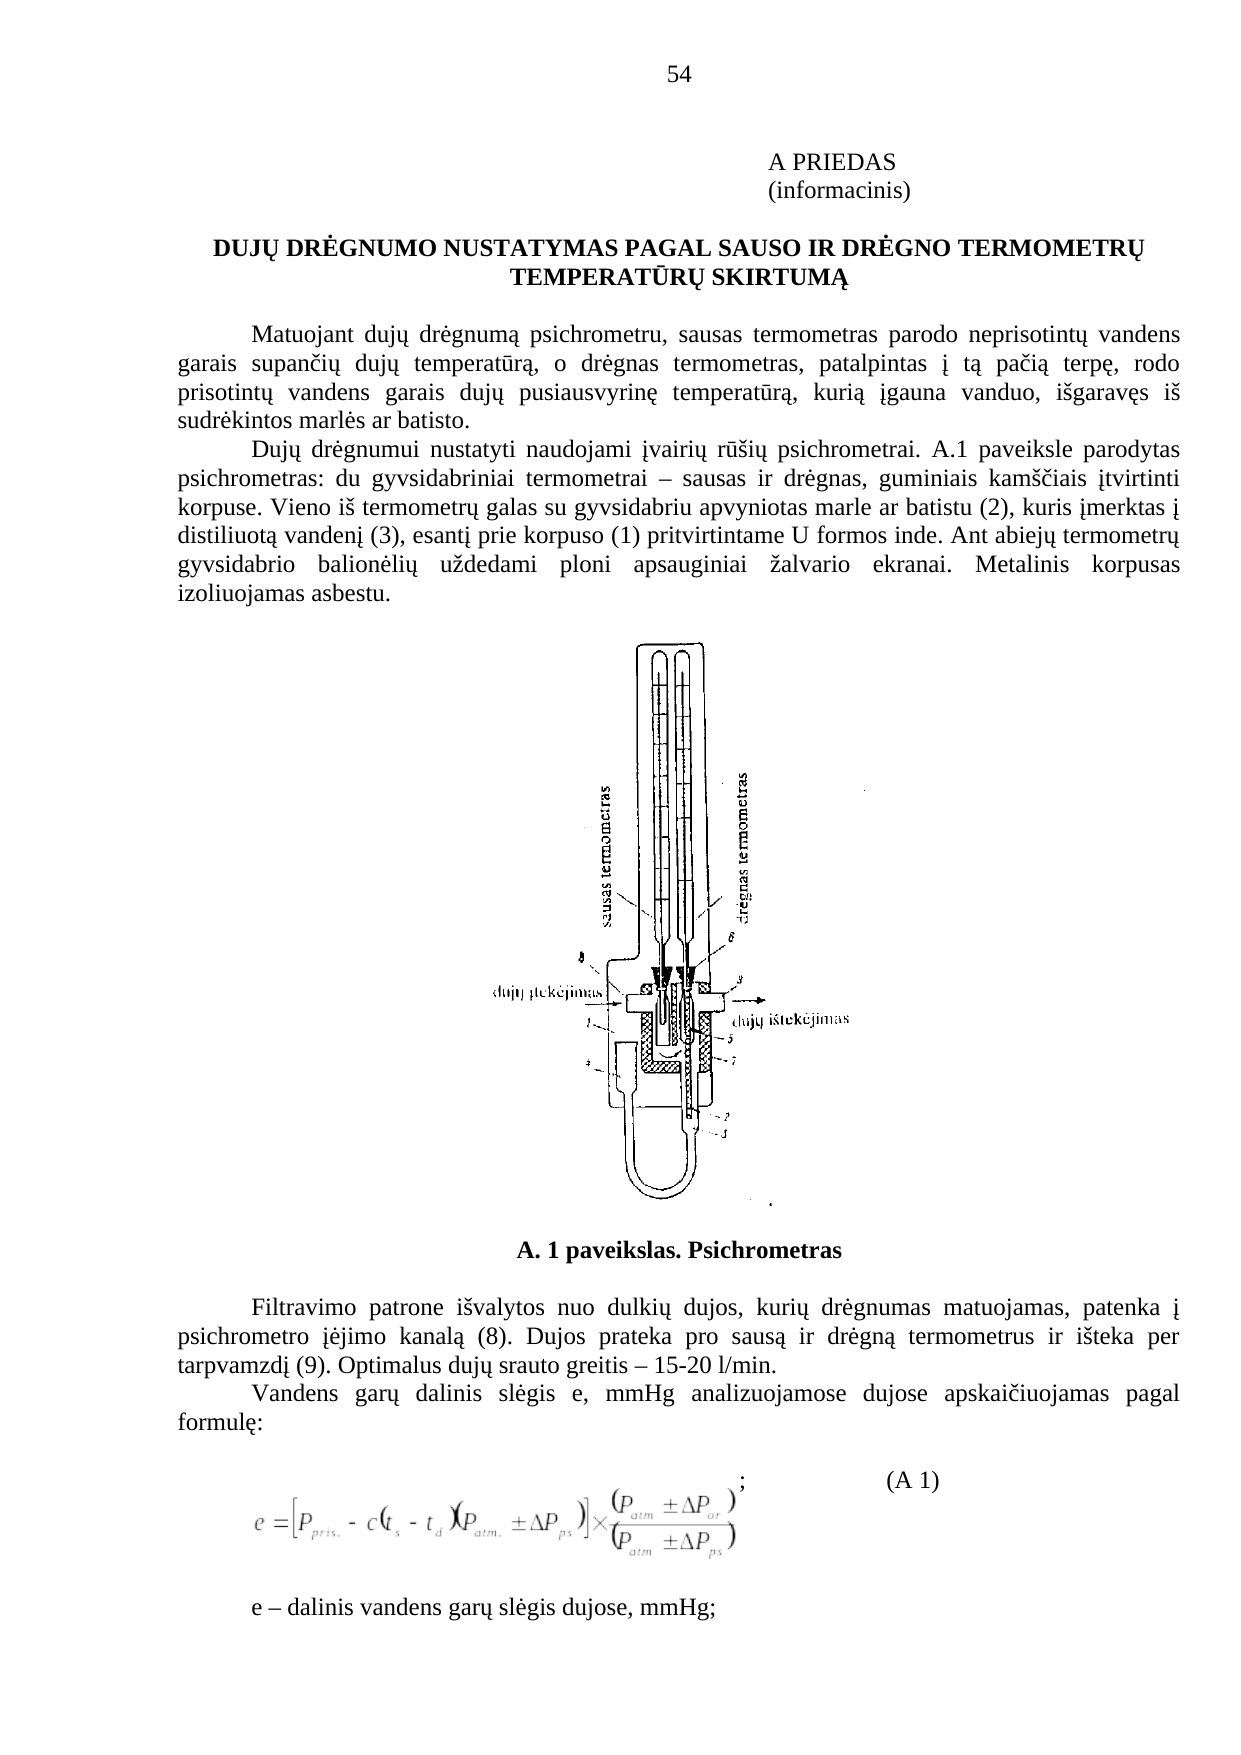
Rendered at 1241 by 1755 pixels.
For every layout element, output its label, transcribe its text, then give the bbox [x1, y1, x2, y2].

text ; (A 1) [177, 1465, 1181, 1564]
text Dujų drėgnumui nustatyti naudojami įvairių rūšių psichrometrai. A.1 paveiksle parodytas psichrometras: du gyvsidabriniai termometrai – sausas ir drėgnas, guminiais kamščiais įtvirtinti korpuse. Vieno iš termometrų galas su gyvsidabriu apvyniotas marle ar batistu (2), kuris įmerktas į distiliuotą vandenį (3), esantį prie korpuso (1) pritvirtintame U formos inde. Ant abiejų termometrų gyvsidabrio balionėlių uždedami ploni apsauginiai žalvario ekranai. Metalinis korpusas izoliuojamas asbestu. [177, 434, 1181, 607]
text (informacinis) [177, 176, 1181, 204]
text DUJŲ DRĖGNUMO NUSTATYMAS PAGAL SAUSO IR DRĖGNO TERMOMETRŲ TEMPERATŪRŲ SKIRTUMĄ [177, 233, 1181, 291]
text Vandens garų dalinis slėgis e, mmHg analizuojamose dujose apskaičiuojamas pagal formulę: [177, 1378, 1181, 1436]
text A PRIEDAS [177, 147, 1181, 176]
text A. 1 paveikslas. Psichrometras [177, 1235, 1181, 1263]
text e – dalinis vandens garų slėgis dujose, mmHg; [177, 1592, 1181, 1621]
text Filtravimo patrone išvalytos nuo dulkių dujos, kurių drėgnumas matuojamas, patenka į psichrometro įėjimo kanalą (8). Dujos prateka pro sausą ir drėgną termometrus ir išteka per tarpvamzdį (9). Optimalus dujų srauto greitis – 15-20 l/min. [177, 1292, 1181, 1378]
text Matuojant dujų drėgnumą psichrometru, sausas termometras parodo neprisotintų vandens garais supančių dujų temperatūrą, o drėgnas termometras, patalpintas į tą pačią terpę, rodo prisotintų vandens garais dujų pusiausvyrinę temperatūrą, kurią įgauna vanduo, išgaravęs iš sudrėkintos marlės ar batisto. [177, 319, 1181, 434]
